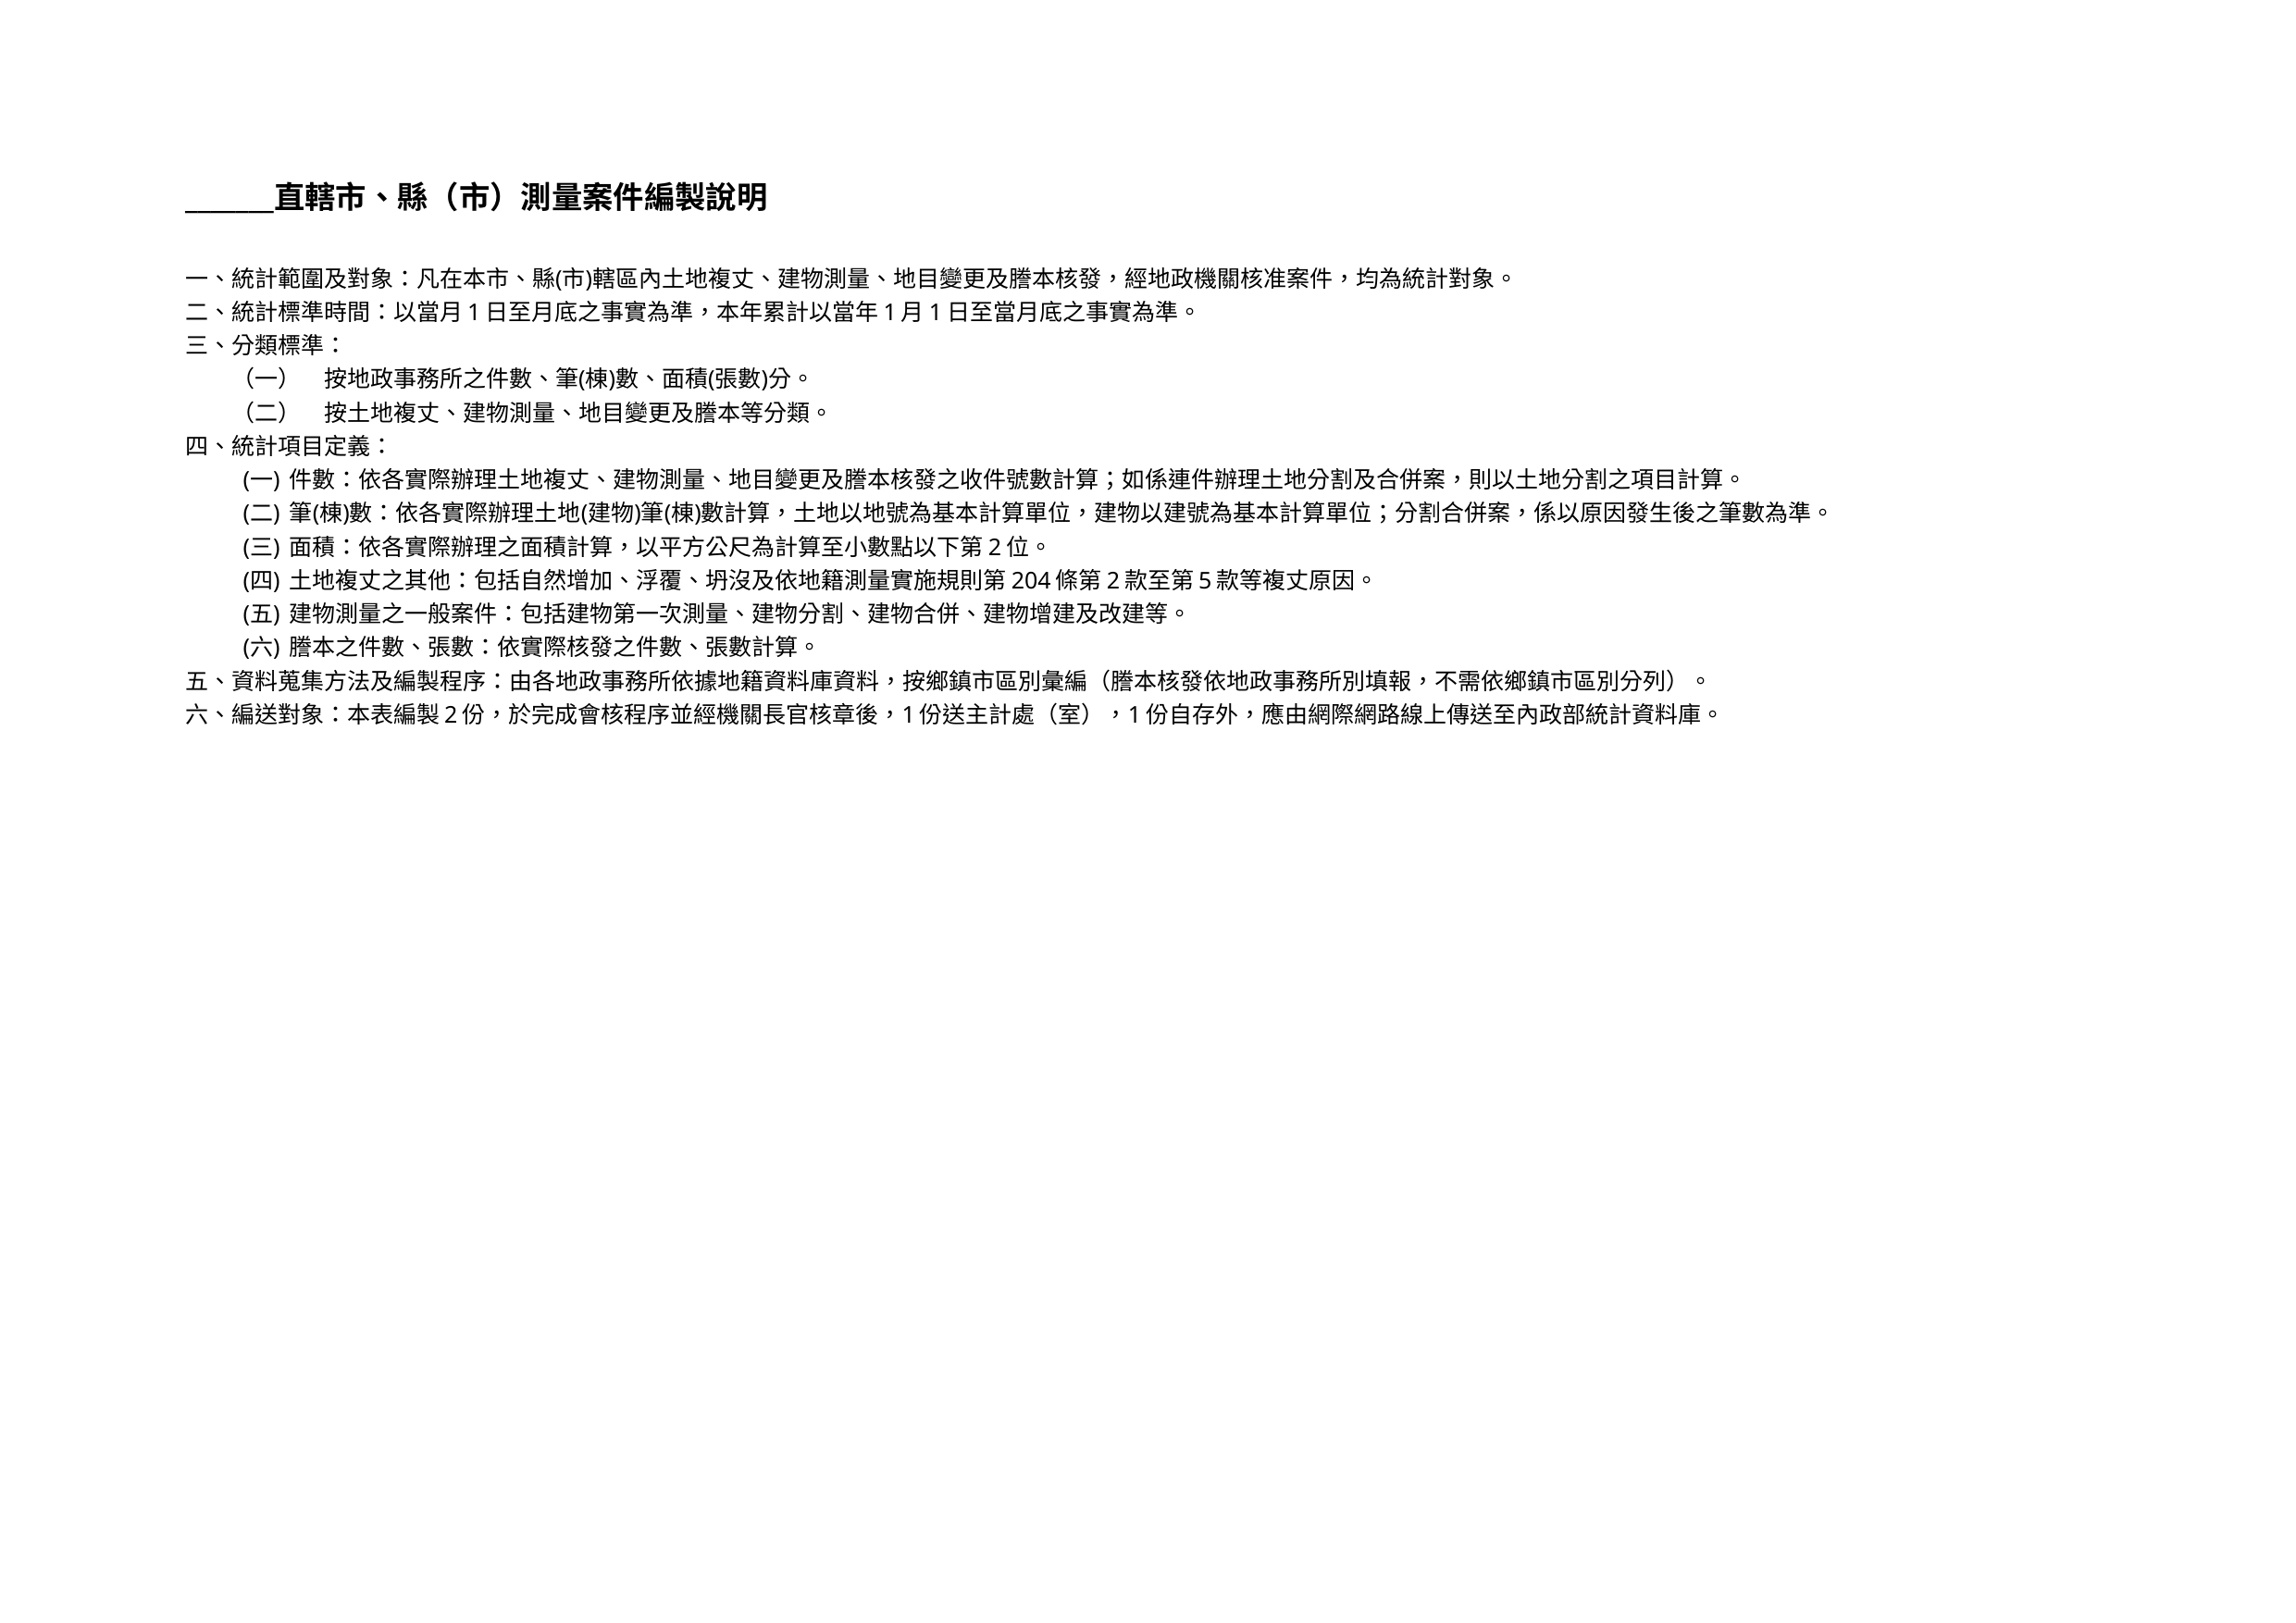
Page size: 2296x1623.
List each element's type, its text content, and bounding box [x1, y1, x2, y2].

list 按地政事務所之件數、筆(棟)數、面積(張數)分。 [231, 361, 2156, 394]
list 土地複丈之其他：包括自然增加、浮覆、坍沒及依地籍測量實施規則第204條第2款至第5款等複丈原因。 [242, 562, 2156, 595]
text _______直轄市、縣（市）測量案件編製說明 [185, 173, 2156, 218]
text 五、資料蒐集方法及編製程序：由各地政事務所依據地籍資料庫資料，按鄉鎮市區別彙編（謄本核發依地政事務所別填報，不需依鄉鎮市區別分列）。 [185, 663, 2156, 696]
list 筆(棟)數：依各實際辦理土地(建物)筆(棟)數計算，土地以地號為基本計算單位，建物以建號為基本計算單位；分割合併案，係以原因發生後之筆數為準。 [242, 495, 2156, 528]
text 四、統計項目定義： [185, 427, 2156, 461]
text 六、編送對象：本表編製2份，於完成會核程序並經機關長官核章後，1份送主計處（室），1份自存外，應由網際網路線上傳送至內政部統計資料庫。 [185, 696, 2156, 729]
list 件數：依各實際辦理土地複丈、建物測量、地目變更及謄本核發之收件號數計算；如係連件辦理土地分割及合併案，則以土地分割之項目計算。 [242, 461, 2156, 495]
list 面積：依各實際辦理之面積計算，以平方公尺為計算至小數點以下第2位。 [242, 528, 2156, 562]
list 建物測量之一般案件：包括建物第一次測量、建物分割、建物合併、建物增建及改建等。 [242, 595, 2156, 629]
text 三、分類標準： [185, 327, 2156, 361]
text 一、統計範圍及對象：凡在本市、縣(市)轄區內土地複丈、建物測量、地目變更及謄本核發，經地政機關核准案件，均為統計對象。 [185, 260, 2156, 293]
text 二、統計標準時間：以當月1日至月底之事實為準，本年累計以當年1月1日至當月底之事實為準。 [185, 293, 2156, 327]
list 按土地複丈、建物測量、地目變更及謄本等分類。 [231, 394, 2156, 427]
list 謄本之件數、張數：依實際核發之件數、張數計算。 [242, 629, 2156, 663]
